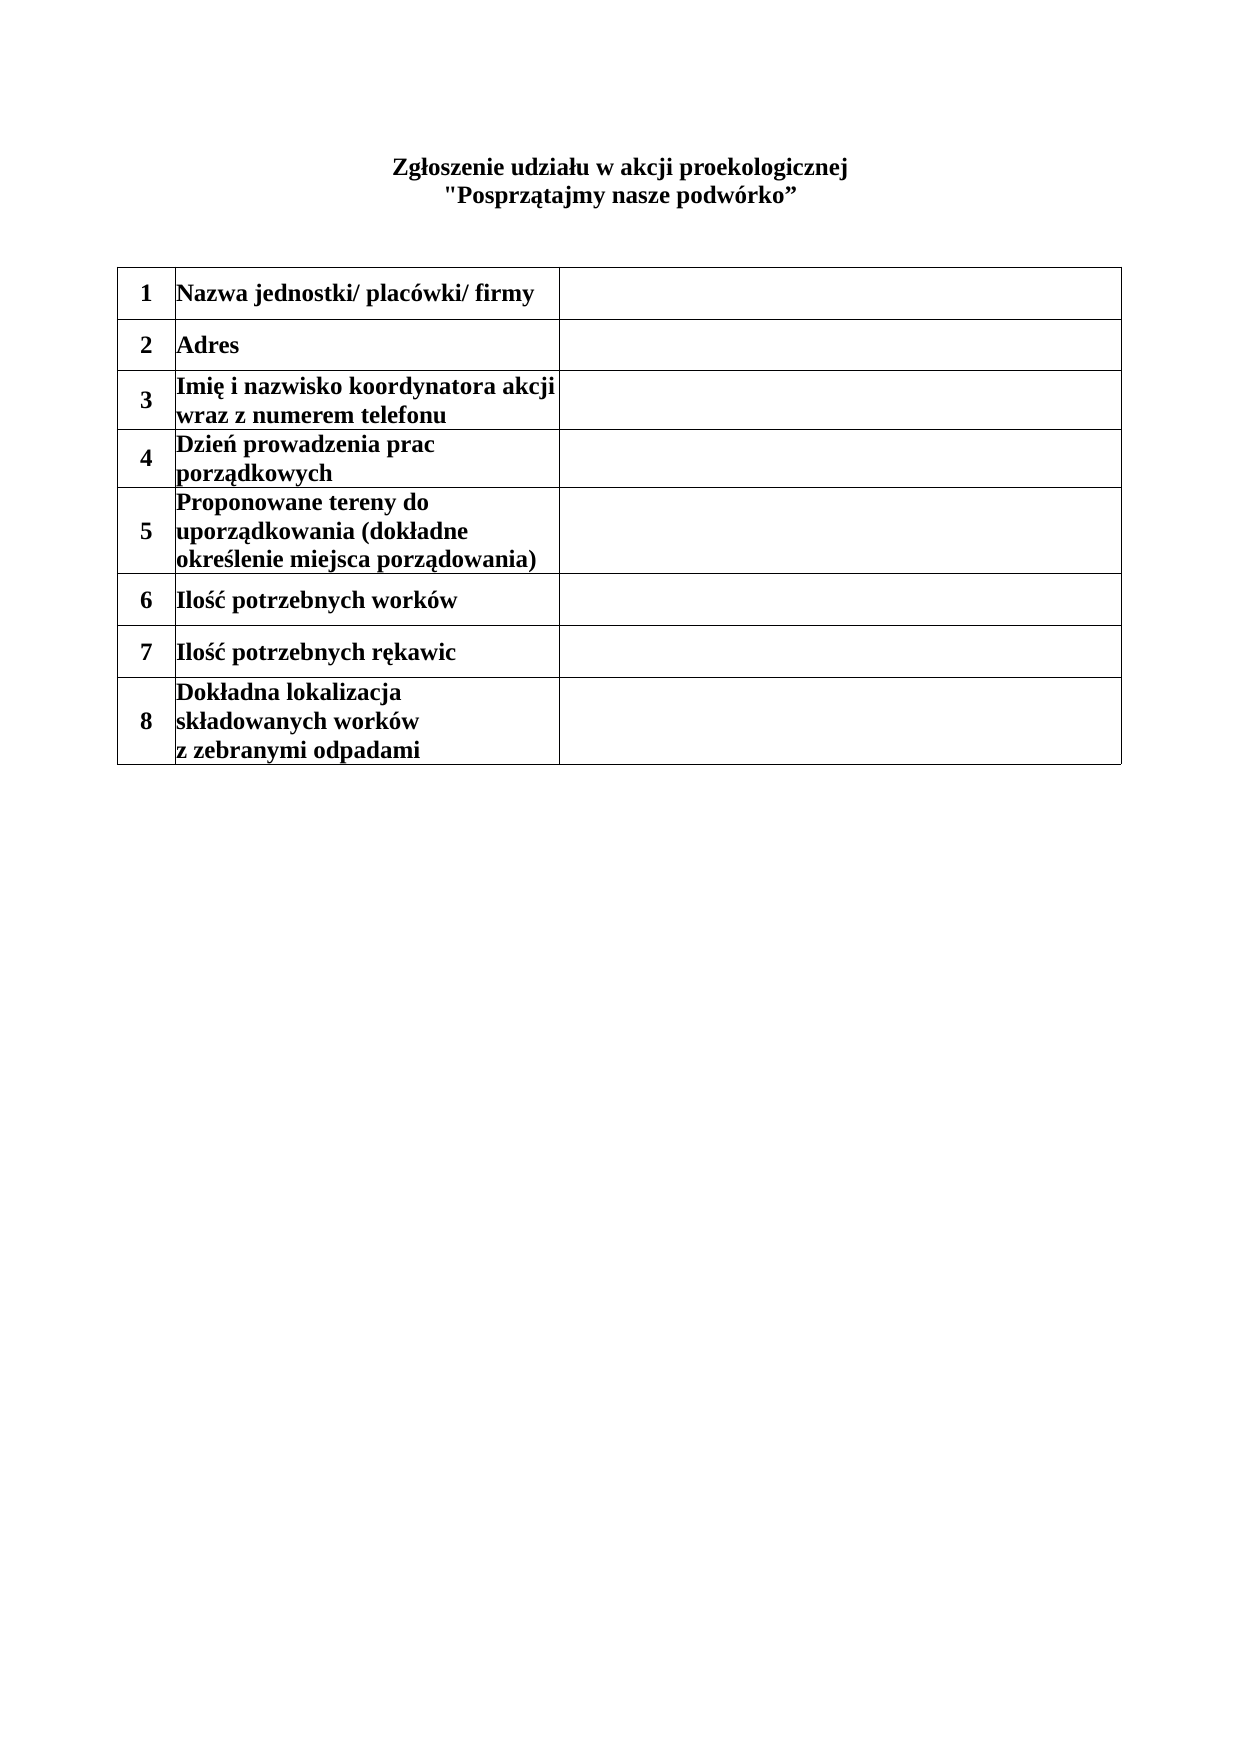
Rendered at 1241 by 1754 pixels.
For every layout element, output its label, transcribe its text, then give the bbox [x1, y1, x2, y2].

table_cell 6 [118, 574, 175, 625]
table_cell Dokładna lokalizacja składowanych worków z zebranymi odpadami [176, 678, 559, 764]
table_cell Ilość potrzebnych worków [176, 574, 559, 625]
table_cell 3 [118, 371, 175, 428]
table_cell 7 [118, 626, 175, 677]
text Zgłoszenie udziału w akcji proekologicznej [118, 152, 1122, 180]
table_cell Proponowane tereny do uporządkowania (dokładne określenie miejsca porządowania) [176, 488, 559, 573]
table_header 1 [118, 268, 175, 318]
table_cell Ilość potrzebnych rękawic [176, 626, 559, 677]
table_cell [560, 371, 1121, 428]
table_header [560, 268, 1121, 318]
table_cell [560, 574, 1121, 625]
table_cell Adres [176, 320, 559, 370]
table_cell Imię i nazwisko koordynatora akcji wraz z numerem telefonu [176, 371, 559, 428]
table_cell [560, 678, 1121, 764]
text "Posprzątajmy nasze podwórko” [118, 180, 1122, 209]
table_cell [560, 626, 1121, 677]
table_header Nazwa jednostki/ placówki/ firmy [176, 268, 559, 318]
table_cell [560, 430, 1121, 486]
table_cell [560, 488, 1121, 573]
table_cell 8 [118, 678, 175, 764]
table_cell Dzień prowadzenia prac porządkowych [176, 430, 559, 486]
table_cell [560, 320, 1121, 370]
table_cell 4 [118, 430, 175, 486]
table_cell 5 [118, 488, 175, 573]
table_cell 2 [118, 320, 175, 370]
